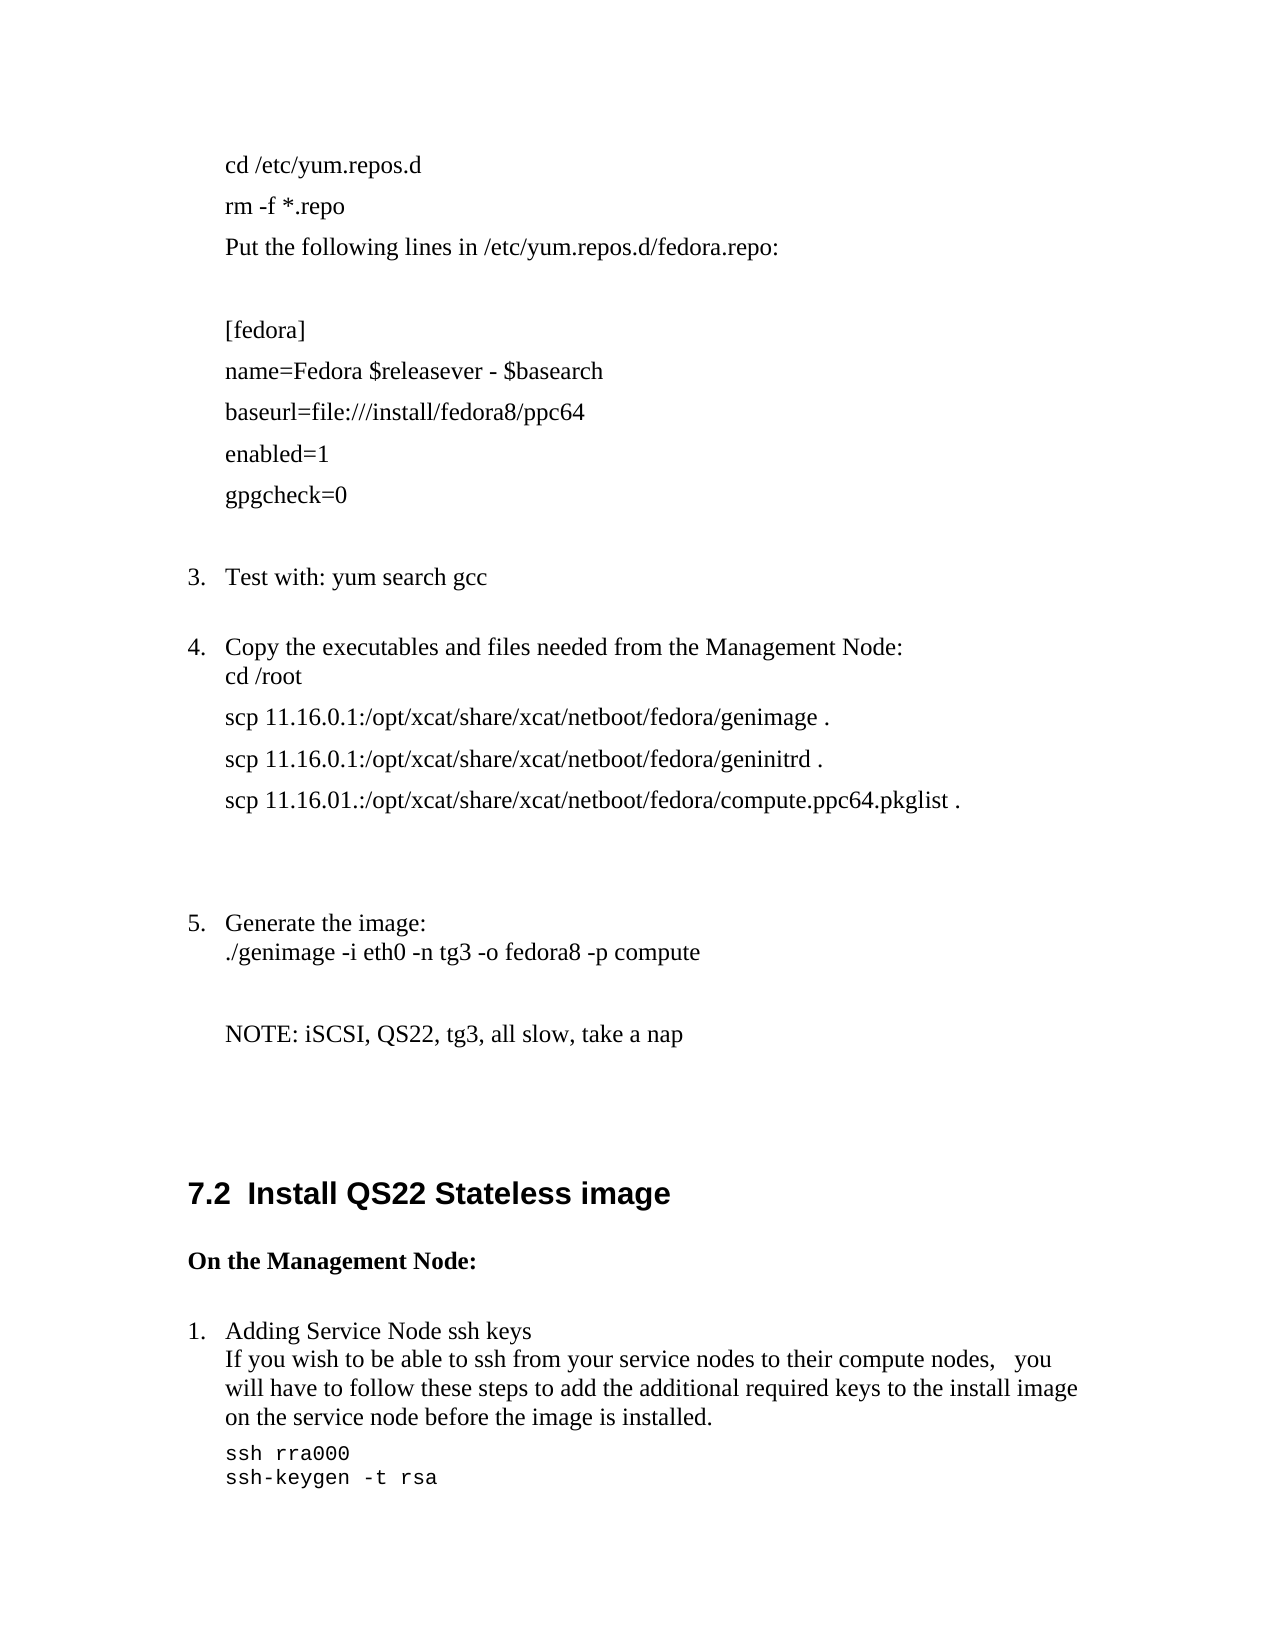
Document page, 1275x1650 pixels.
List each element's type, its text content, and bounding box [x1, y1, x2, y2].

text NOTE: iSCSI, QS22, tg3, all slow, take a nap [225, 1019, 1087, 1048]
text baseurl=file:///install/fedora8/ppc64 [225, 397, 1087, 426]
list Generate the image: [187, 908, 1087, 937]
text cd /root [225, 661, 1087, 690]
list Adding Service Node ssh keys [187, 1316, 1087, 1344]
text ssh rra000 [225, 1443, 1087, 1467]
text ./genimage -i eth0 -n tg3 -o fedora8 -p compute [225, 937, 1087, 966]
text scp 11.16.0.1:/opt/xcat/share/xcat/netboot/fedora/geninitrd . [225, 744, 1087, 772]
text enabled=1 [225, 439, 1087, 467]
text scp 11.16.01.:/opt/xcat/share/xcat/netboot/fedora/compute.ppc64.pkglist . [225, 785, 1087, 814]
text ssh-keygen -t rsa [225, 1467, 1087, 1491]
text If you wish to be able to ssh from your service nodes to their compute nodes, you will have to follow these steps to add the additional required keys to the install image on the service node before the image is installed. [225, 1344, 1087, 1431]
text On the Management Node: [187, 1246, 1087, 1275]
text cd /etc/yum.repos.d [225, 150, 1087, 179]
subtitle Install QS22 Stateless image [187, 1175, 1087, 1211]
text scp 11.16.0.1:/opt/xcat/share/xcat/netboot/fedora/genimage . [225, 702, 1087, 731]
text Put the following lines in /etc/yum.repos.d/fedora.repo: [225, 232, 1087, 261]
list Copy the executables and files needed from the Management Node: [187, 632, 1087, 661]
text name=Fedora $releasever - $basearch [225, 356, 1087, 385]
text gpgcheck=0 [225, 480, 1087, 509]
list Test with: yum search gcc [187, 562, 1087, 591]
text [fedora] [225, 315, 1087, 344]
text rm -f *.repo [225, 191, 1087, 220]
